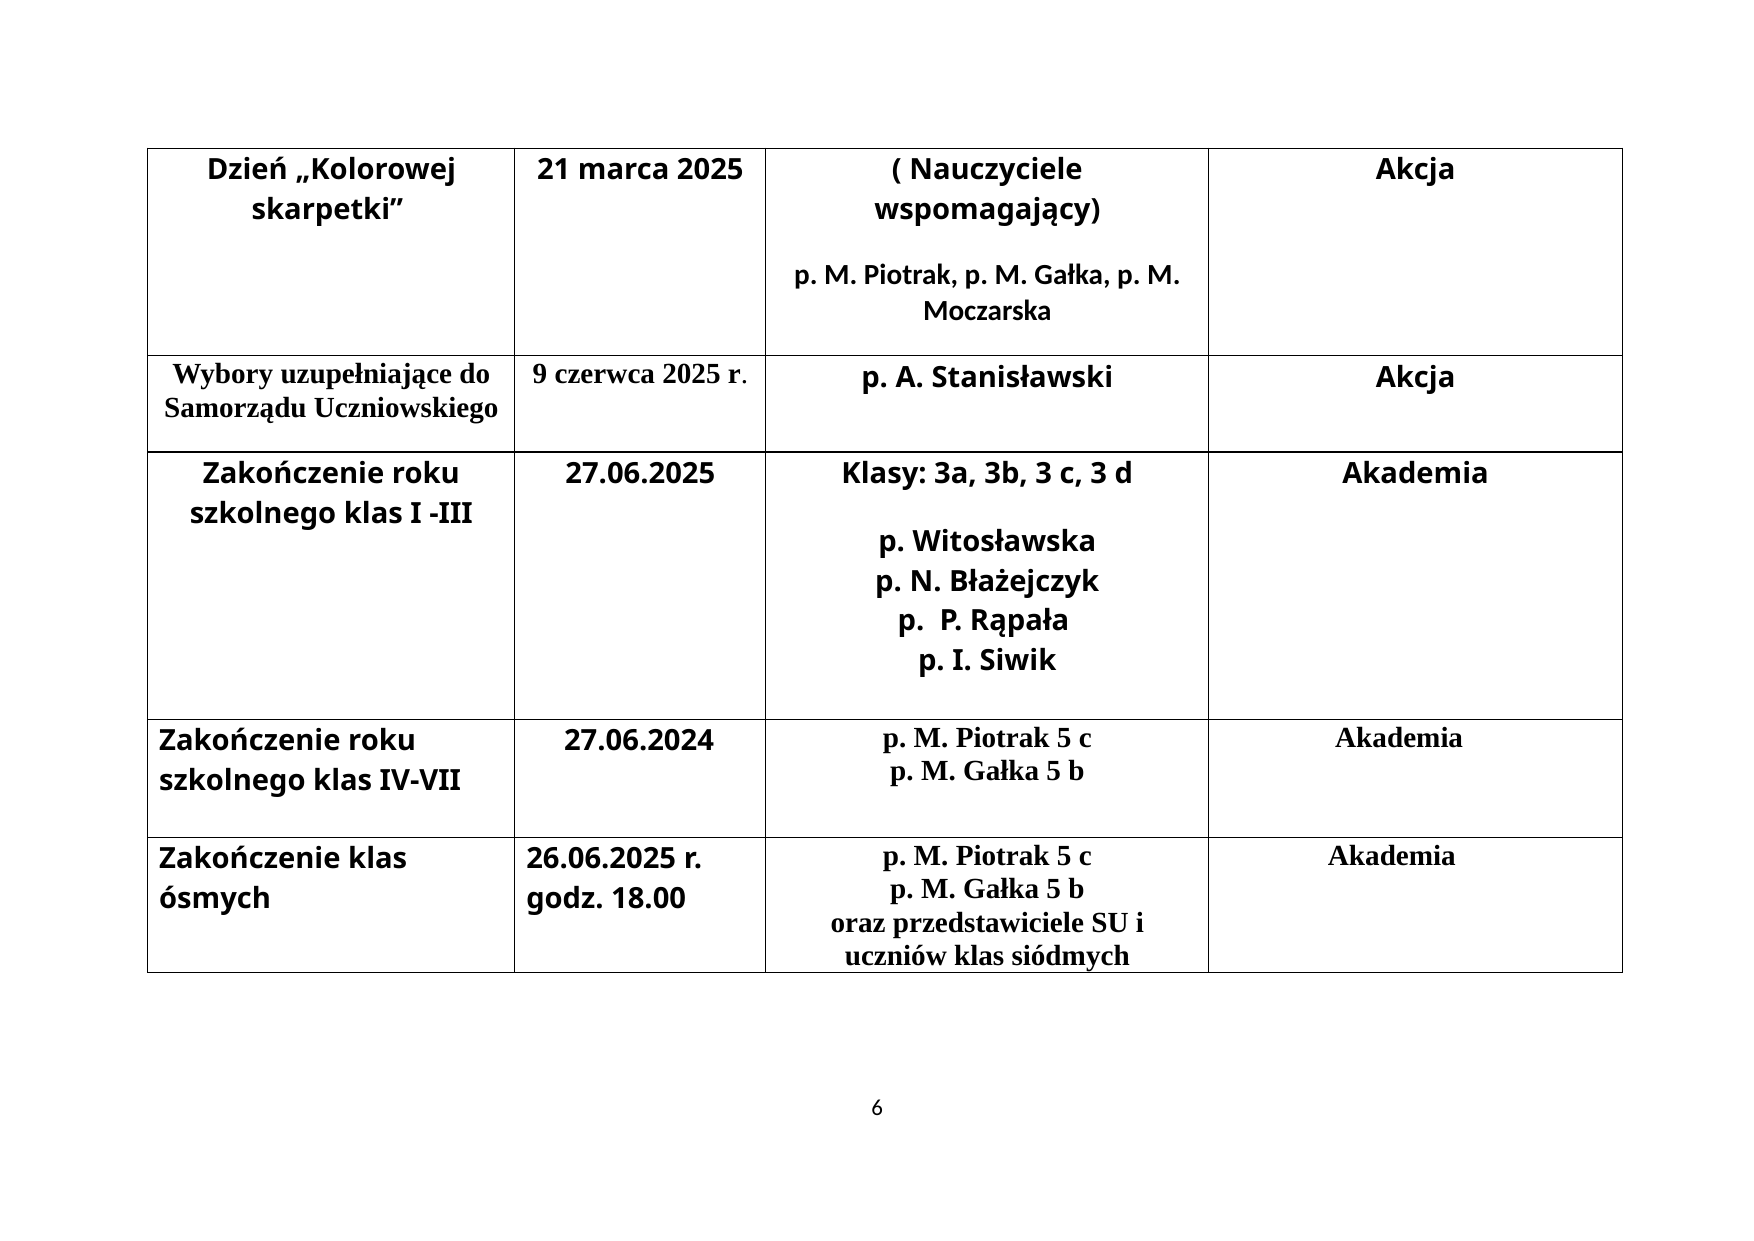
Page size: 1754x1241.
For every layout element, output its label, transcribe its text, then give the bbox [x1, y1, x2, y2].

table_cell Wybory uzupełniające do Samorządu Uczniowskiego [148, 356, 514, 451]
table_cell p. M. Piotrak 5 c p. M. Gałka 5 b [766, 720, 1208, 837]
table_cell Akcja [1209, 356, 1622, 451]
table_cell Dzień „Kolorowej skarpetki” [148, 149, 514, 355]
table_cell ( Nauczyciele wspomagający) p. M. Piotrak, p. M. Gałka, p. M. Moczarska [766, 149, 1208, 355]
table_cell Akademia [1209, 720, 1622, 837]
table_cell 21 marca 2025 [515, 149, 765, 355]
table_cell Zakończenie roku szkolnego klas IV-VII [148, 720, 514, 837]
table_cell Akcja [1209, 149, 1622, 355]
table_cell 26.06.2025 r. godz. 18.00 [515, 838, 765, 972]
table_cell Akademia [1209, 838, 1622, 972]
table_cell Zakończenie klas ósmych [148, 838, 514, 972]
table_cell 9 czerwca 2025 r. [515, 356, 765, 451]
table_cell 27.06.2024 [515, 720, 765, 837]
table_cell p. A. Stanisławski [766, 356, 1208, 451]
table_cell p. M. Piotrak 5 c p. M. Gałka 5 b oraz przedstawiciele SU i uczniów klas siódmych [766, 838, 1208, 972]
table_cell 27.06.2025 [515, 453, 765, 719]
table_cell Zakończenie roku szkolnego klas I -III [148, 453, 514, 719]
table_cell Klasy: 3a, 3b, 3 c, 3 d p. Witosławska p. N. Błażejczyk p. P. Rąpała p. I. Siwik [766, 453, 1208, 719]
table_cell Akademia [1209, 453, 1622, 719]
